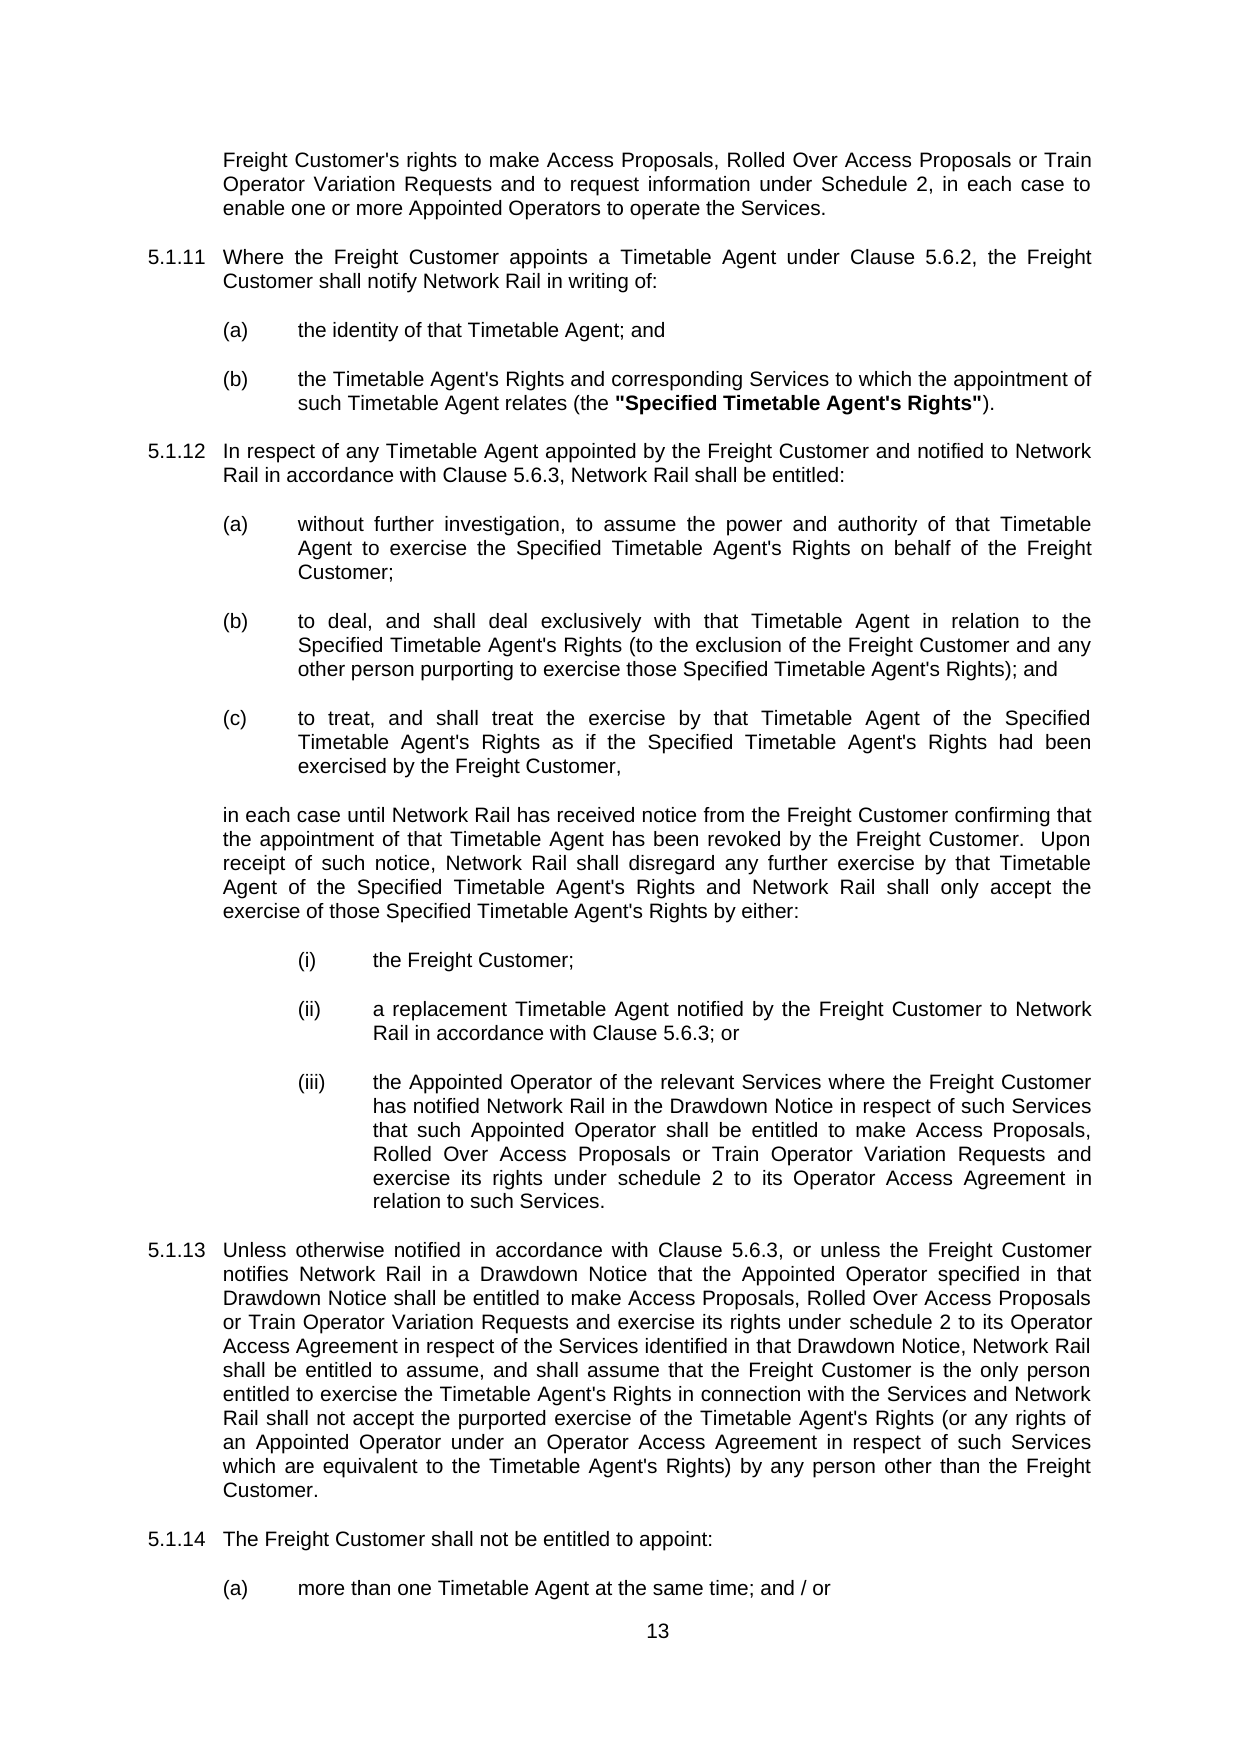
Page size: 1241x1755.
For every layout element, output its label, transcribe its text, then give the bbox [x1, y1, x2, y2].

subtitle a replacement Timetable Agent notified by the Freight Customer to Network Rail in accordance with Clause 5.6.3; or [298, 997, 1093, 1044]
subtitle the identity of that Timetable Agent; and [223, 317, 1093, 341]
subtitle the Appointed Operator of the relevant Services where the Freight Customer has notified Network Rail in the Drawdown Notice in respect of such Services that such Appointed Operator shall be entitled to make Access Proposals, Rolled Over Access Proposals or Train Operator Variation Requests and exercise its rights under schedule 2 to its Operator Access Agreement in relation to such Services. [298, 1069, 1093, 1213]
subtitle Unless otherwise notified in accordance with Clause 5.6.3, or unless the Freight Customer notifies Network Rail in a Drawdown Notice that the Appointed Operator specified in that Drawdown Notice shall be entitled to make Access Proposals, Rolled Over Access Proposals or Train Operator Variation Requests and exercise its rights under schedule 2 to its Operator Access Agreement in respect of the Services identified in that Drawdown Notice, Network Rail shall be entitled to assume, and shall assume that the Freight Customer is the only person entitled to exercise the Timetable Agent's Rights in connection with the Services and Network Rail shall not accept the purported exercise of the Timetable Agent's Rights (or any rights of an Appointed Operator under an Operator Access Agreement in respect of such Services which are equivalent to the Timetable Agent's Rights) by any person other than the Freight Customer. [148, 1238, 1093, 1502]
text in each case until Network Rail has received notice from the Freight Customer confirming that the appointment of that Timetable Agent has been revoked by the Freight Customer. Upon receipt of such notice, Network Rail shall disregard any further exercise by that Timetable Agent of the Specified Timetable Agent's Rights and Network Rail shall only accept the exercise of those Specified Timetable Agent's Rights by either: [223, 803, 1093, 923]
subtitle Freight Customer's rights to make Access Proposals, Rolled Over Access Proposals or Train Operator Variation Requests and to request information under Schedule 2, in each case to enable one or more Appointed Operators to operate the Services. [148, 148, 1093, 219]
subtitle without further investigation, to assume the power and authority of that Timetable Agent to exercise the Specified Timetable Agent's Rights on behalf of the Freight Customer; [223, 512, 1093, 584]
subtitle the Freight Customer; [298, 948, 1093, 972]
subtitle In respect of any Timetable Agent appointed by the Freight Customer and notified to Network Rail in accordance with Clause 5.6.3, Network Rail shall be entitled: [148, 439, 1093, 487]
subtitle to treat, and shall treat the exercise by that Timetable Agent of the Specified Timetable Agent's Rights as if the Specified Timetable Agent's Rights had been exercised by the Freight Customer, [223, 706, 1093, 778]
subtitle The Freight Customer shall not be entitled to appoint: [148, 1527, 1093, 1551]
subtitle the Timetable Agent's Rights and corresponding Services to which the appointment of such Timetable Agent relates (the "Specified Timetable Agent's Rights"). [223, 366, 1093, 414]
subtitle to deal, and shall deal exclusively with that Timetable Agent in relation to the Specified Timetable Agent's Rights (to the exclusion of the Freight Customer and any other person purporting to exercise those Specified Timetable Agent's Rights); and [223, 609, 1093, 681]
subtitle Where the Freight Customer appoints a Timetable Agent under Clause 5.6.2, the Freight Customer shall notify Network Rail in writing of: [148, 244, 1093, 292]
subtitle more than one Timetable Agent at the same time; and / or [223, 1576, 1093, 1600]
